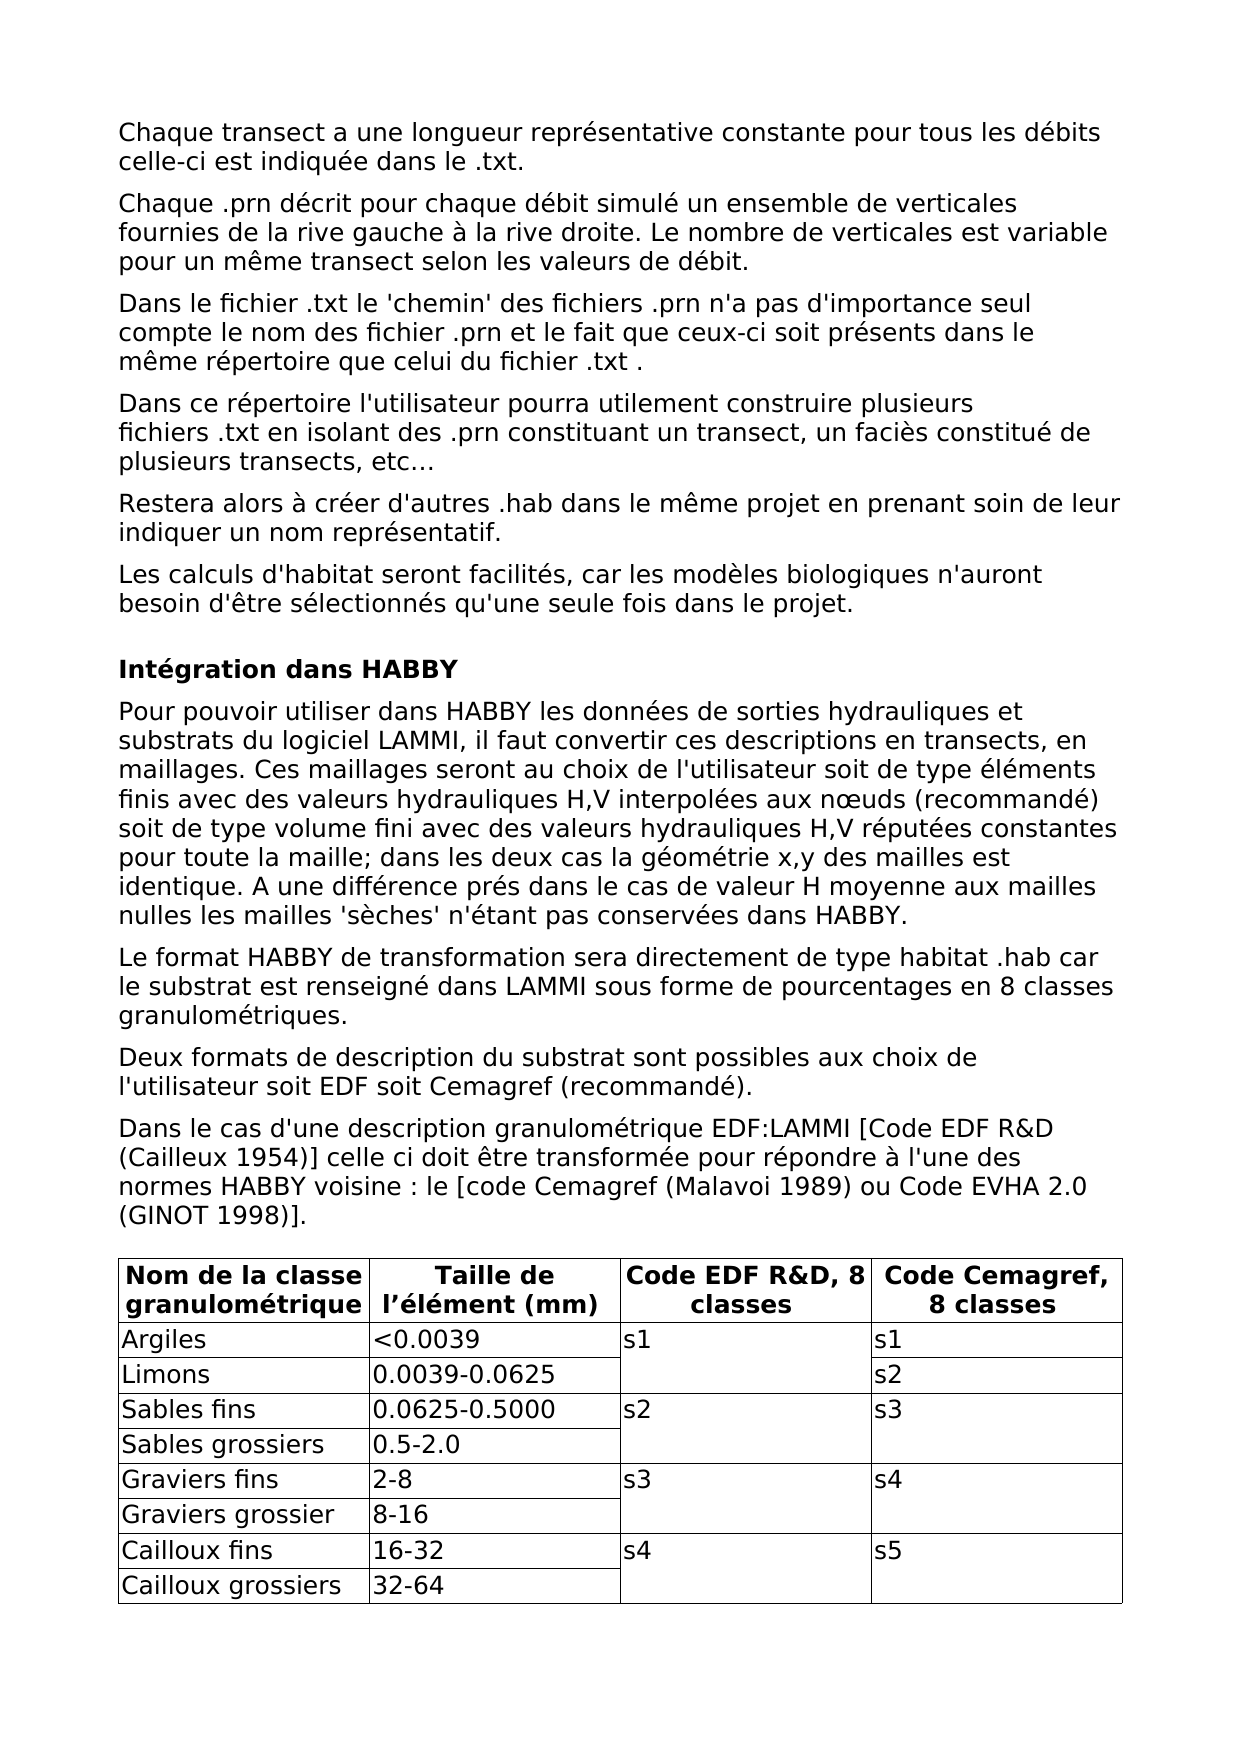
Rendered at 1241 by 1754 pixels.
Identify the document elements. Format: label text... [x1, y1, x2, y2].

table_cell 16-32 [370, 1534, 620, 1568]
text Le format HABBY de transformation sera directement de type habitat .hab car le substrat est renseigné dans LAMMI sous forme de pourcentages en 8 classes granulométriques. [118, 943, 1122, 1031]
table_cell Cailloux grossiers [119, 1569, 369, 1603]
text Les calculs d'habitat seront facilités, car les modèles biologiques n'auront besoin d'être sélectionnés qu'une seule fois dans le projet. [118, 560, 1122, 618]
table_cell Graviers grossier [119, 1499, 369, 1533]
table_cell Cailloux fins [119, 1534, 369, 1568]
text Chaque transect a une longueur représentative constante pour tous les débits celle-ci est indiquée dans le .txt. [118, 118, 1122, 176]
table_cell 2-8 [370, 1464, 620, 1498]
table_header Taille de l’élément (mm) [370, 1259, 620, 1322]
table_cell s2 [621, 1394, 871, 1463]
table_header Nom de la classe granulométrique [119, 1259, 369, 1322]
table_cell 32-64 [370, 1569, 620, 1603]
table_cell Graviers fins [119, 1464, 369, 1498]
table_cell Sables fins [119, 1394, 369, 1427]
table_cell 0.5-2.0 [370, 1429, 620, 1463]
table_cell s2 [872, 1358, 1122, 1392]
text Deux formats de description du substrat sont possibles aux choix de l'utilisateur soit EDF soit Cemagref (recommandé). [118, 1043, 1122, 1101]
table_cell s1 [872, 1323, 1122, 1357]
text Dans ce répertoire l'utilisateur pourra utilement construire plusieurs fichiers .txt en isolant des .prn constituant un transect, un faciès constitué de plusieurs transects, etc… [118, 389, 1122, 476]
table_header Code EDF R&D, 8 classes [621, 1259, 871, 1322]
text Pour pouvoir utiliser dans HABBY les données de sorties hydrauliques et substrats du logiciel LAMMI, il faut convertir ces descriptions en transects, en maillages. Ces maillages seront au choix de l'utilisateur soit de type éléments finis avec des valeurs hydrauliques H,V interpolées aux nœuds (recommandé) soit de type volume fini avec des valeurs hydrauliques H,V réputées constantes pour toute la maille; dans les deux cas la géométrie x,y des mailles est identique. A une différence prés dans le cas de valeur H moyenne aux mailles nulles les mailles 'sèches' n'étant pas conservées dans HABBY. [118, 697, 1122, 931]
table_cell s4 [872, 1464, 1122, 1533]
table_cell 8-16 [370, 1499, 620, 1533]
table_cell s1 [621, 1323, 871, 1392]
table_cell Argiles [119, 1323, 369, 1357]
table_cell s5 [872, 1534, 1122, 1603]
table_cell 0.0039-0.0625 [370, 1358, 620, 1392]
text Chaque .prn décrit pour chaque débit simulé un ensemble de verticales fournies de la rive gauche à la rive droite. Le nombre de verticales est variable pour un même transect selon les valeurs de débit. [118, 189, 1122, 276]
table_cell s4 [621, 1534, 871, 1603]
text Dans le fichier .txt le 'chemin' des fichiers .prn n'a pas d'importance seul compte le nom des fichier .prn et le fait que ceux-ci soit présents dans le même répertoire que celui du fichier .txt . [118, 289, 1122, 376]
table_cell s3 [621, 1464, 871, 1533]
table_header Code Cemagref, 8 classes [872, 1259, 1122, 1322]
table_cell <0.0039 [370, 1323, 620, 1357]
text Dans le cas d'une description granulométrique EDF:LAMMI [Code EDF R&D (Cailleux 1954)] celle ci doit être transformée pour répondre à l'une des normes HABBY voisine : le [code Cemagref (Malavoi 1989) ou Code EVHA 2.0 (GINOT 1998)]. [118, 1114, 1122, 1231]
table_cell Limons [119, 1358, 369, 1392]
table_cell Sables grossiers [119, 1429, 369, 1463]
subtitle Intégration dans HABBY [118, 656, 1122, 685]
text Restera alors à créer d'autres .hab dans le même projet en prenant soin de leur indiquer un nom représentatif. [118, 489, 1122, 547]
table_cell 0.0625-0.5000 [370, 1394, 620, 1427]
table_cell s3 [872, 1394, 1122, 1463]
